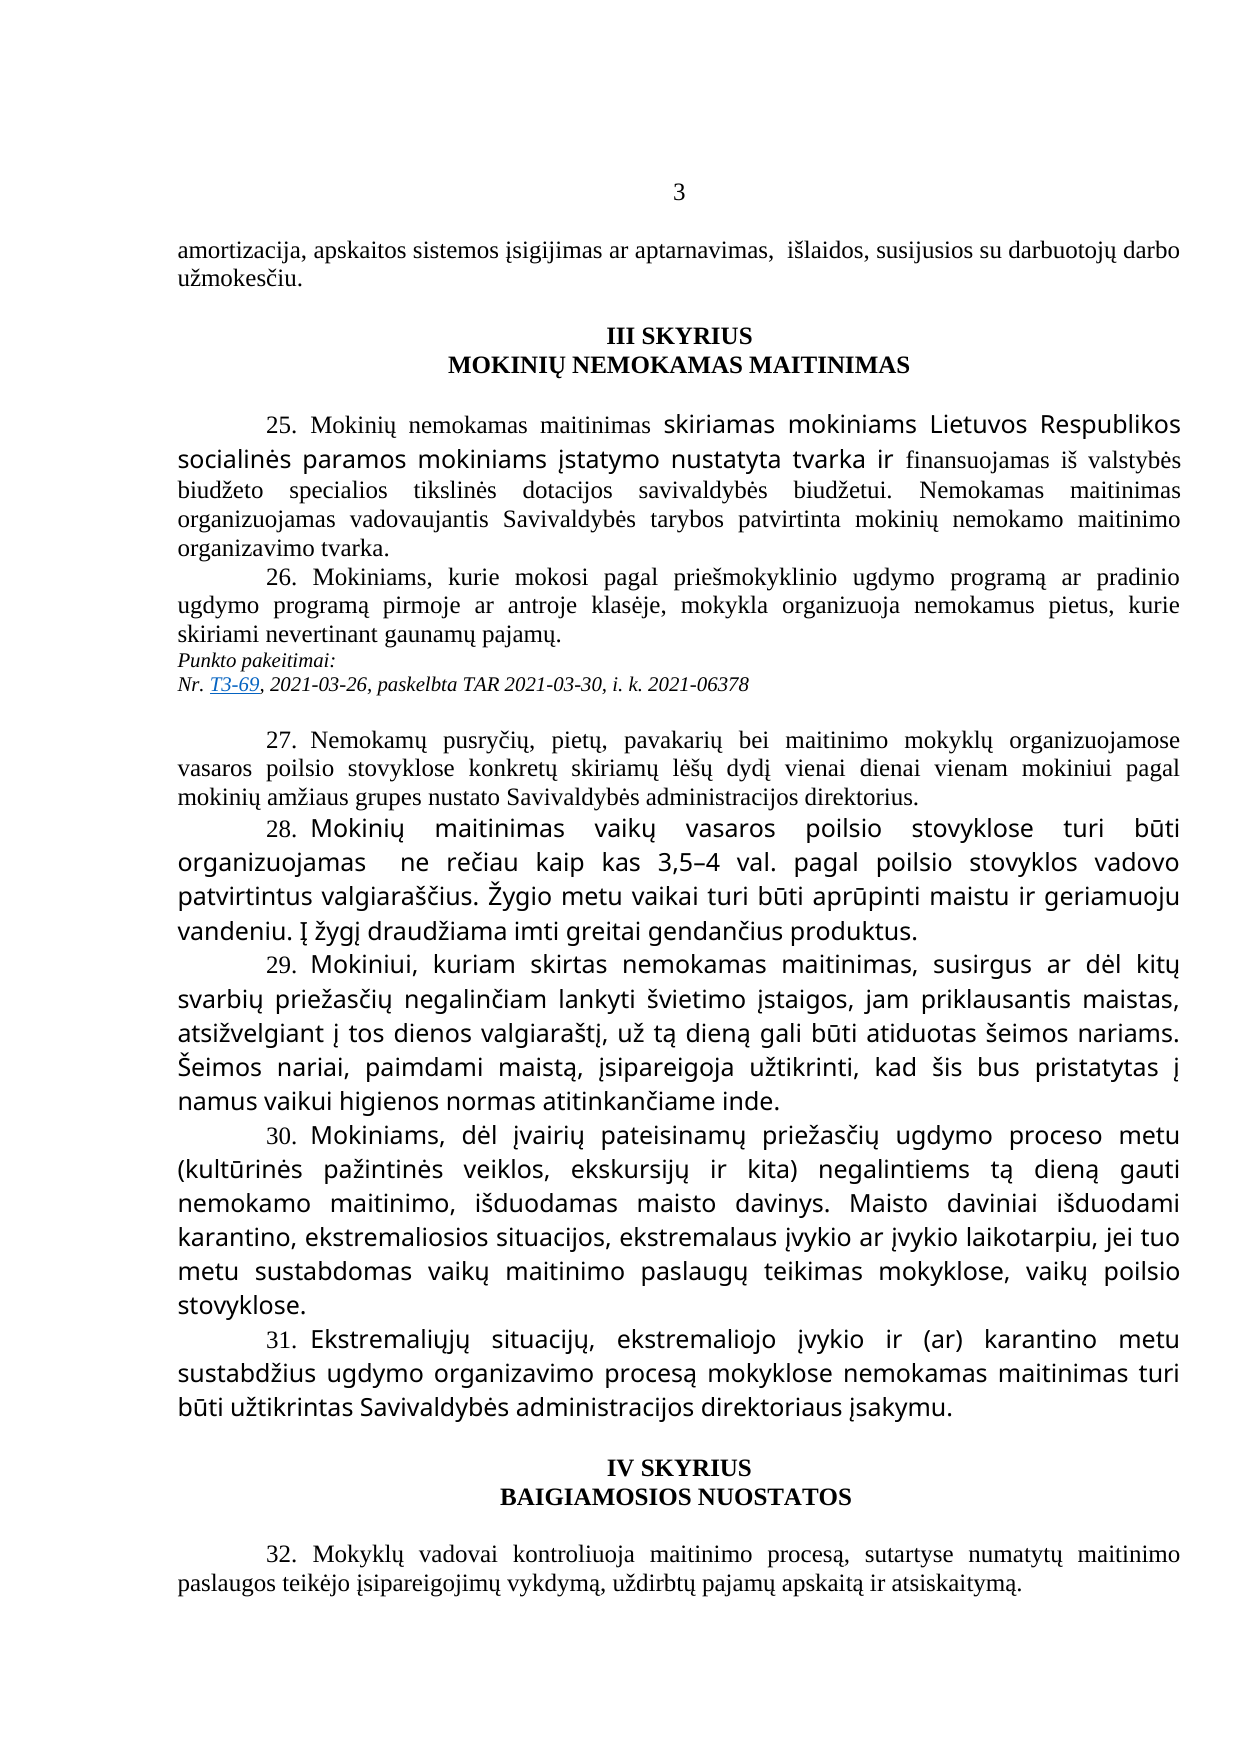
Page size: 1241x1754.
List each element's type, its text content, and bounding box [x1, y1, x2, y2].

text IV SKYRIUS [177, 1453, 1181, 1482]
text amortizacija, apskaitos sistemos įsigijimas ar aptarnavimas, išlaidos, susijusios su darbuotojų darbo užmokesčiu. [177, 235, 1181, 292]
text 25. Mokinių nemokamas maitinimas skiriamas mokiniams Lietuvos Respublikos socialinės paramos mokiniams įstatymo nustatyta tvarka ir finansuojamas iš valstybės biudžeto specialios tikslinės dotacijos savivaldybės biudžetui. Nemokamas maitinimas organizuojamas vadovaujantis Savivaldybės tarybos patvirtinta mokinių nemokamo maitinimo organizavimo tvarka. [177, 407, 1181, 562]
text III SKYRIUS [177, 321, 1181, 350]
text Nr. T3-69, 2021-03-26, paskelbta TAR 2021-03-30, i. k. 2021-06378 [177, 672, 1181, 696]
text BAIGIAMOSIOS NUOSTATOS [177, 1482, 1181, 1510]
text 31. Ekstremaliųjų situacijų, ekstremaliojo įvykio ir (ar) karantino metu sustabdžius ugdymo organizavimo procesą mokyklose nemokamas maitinimas turi būti užtikrintas Savivaldybės administracijos direktoriaus įsakymu. [177, 1322, 1181, 1424]
text 29. Mokiniui, kuriam skirtas nemokamas maitinimas, susirgus ar dėl kitų svarbių priežasčių negalinčiam lankyti švietimo įstaigos, jam priklausantis maistas, atsižvelgiant į tos dienos valgiaraštį, už tą dieną gali būti atiduotas šeimos nariams. Šeimos nariai, paimdami maistą, įsipareigoja užtikrinti, kad šis bus pristatytas į namus vaikui higienos normas atitinkančiame inde. [177, 947, 1181, 1117]
text 30. Mokiniams, dėl įvairių pateisinamų priežasčių ugdymo proceso metu (kultūrinės pažintinės veiklos, ekskursijų ir kita) negalintiems tą dieną gauti nemokamo maitinimo, išduodamas maisto davinys. Maisto daviniai išduodami karantino, ekstremaliosios situacijos, ekstremalaus įvykio ar įvykio laikotarpiu, jei tuo metu sustabdomas vaikų maitinimo paslaugų teikimas mokyklose, vaikų poilsio stovyklose. [177, 1117, 1181, 1322]
text 27. Nemokamų pusryčių, pietų, pavakarių bei maitinimo mokyklų organizuojamose vasaros poilsio stovyklose konkretų skiriamų lėšų dydį vienai dienai vienam mokiniui pagal mokinių amžiaus grupes nustato Savivaldybės administracijos direktorius. [177, 725, 1181, 811]
text 28. Mokinių maitinimas vaikų vasaros poilsio stovyklose turi būti organizuojamas ne rečiau kaip kas 3,5–4 val. pagal poilsio stovyklos vadovo patvirtintus valgiaraščius. Žygio metu vaikai turi būti aprūpinti maistu ir geriamuoju vandeniu. Į žygį draudžiama imti greitai gendančius produktus. [177, 811, 1181, 947]
text 26. Mokiniams, kurie mokosi pagal priešmokyklinio ugdymo programą ar pradinio ugdymo programą pirmoje ar antroje klasėje, mokykla organizuoja nemokamus pietus, kurie skiriami nevertinant gaunamų pajamų. [177, 562, 1181, 648]
text MOKINIŲ NEMOKAMAS MAITINIMAS [177, 350, 1181, 378]
text 32. Mokyklų vadovai kontroliuoja maitinimo procesą, sutartyse numatytų maitinimo paslaugos teikėjo įsipareigojimų vykdymą, uždirbtų pajamų apskaitą ir atsiskaitymą. [177, 1539, 1181, 1597]
text Punkto pakeitimai: [177, 648, 1181, 672]
